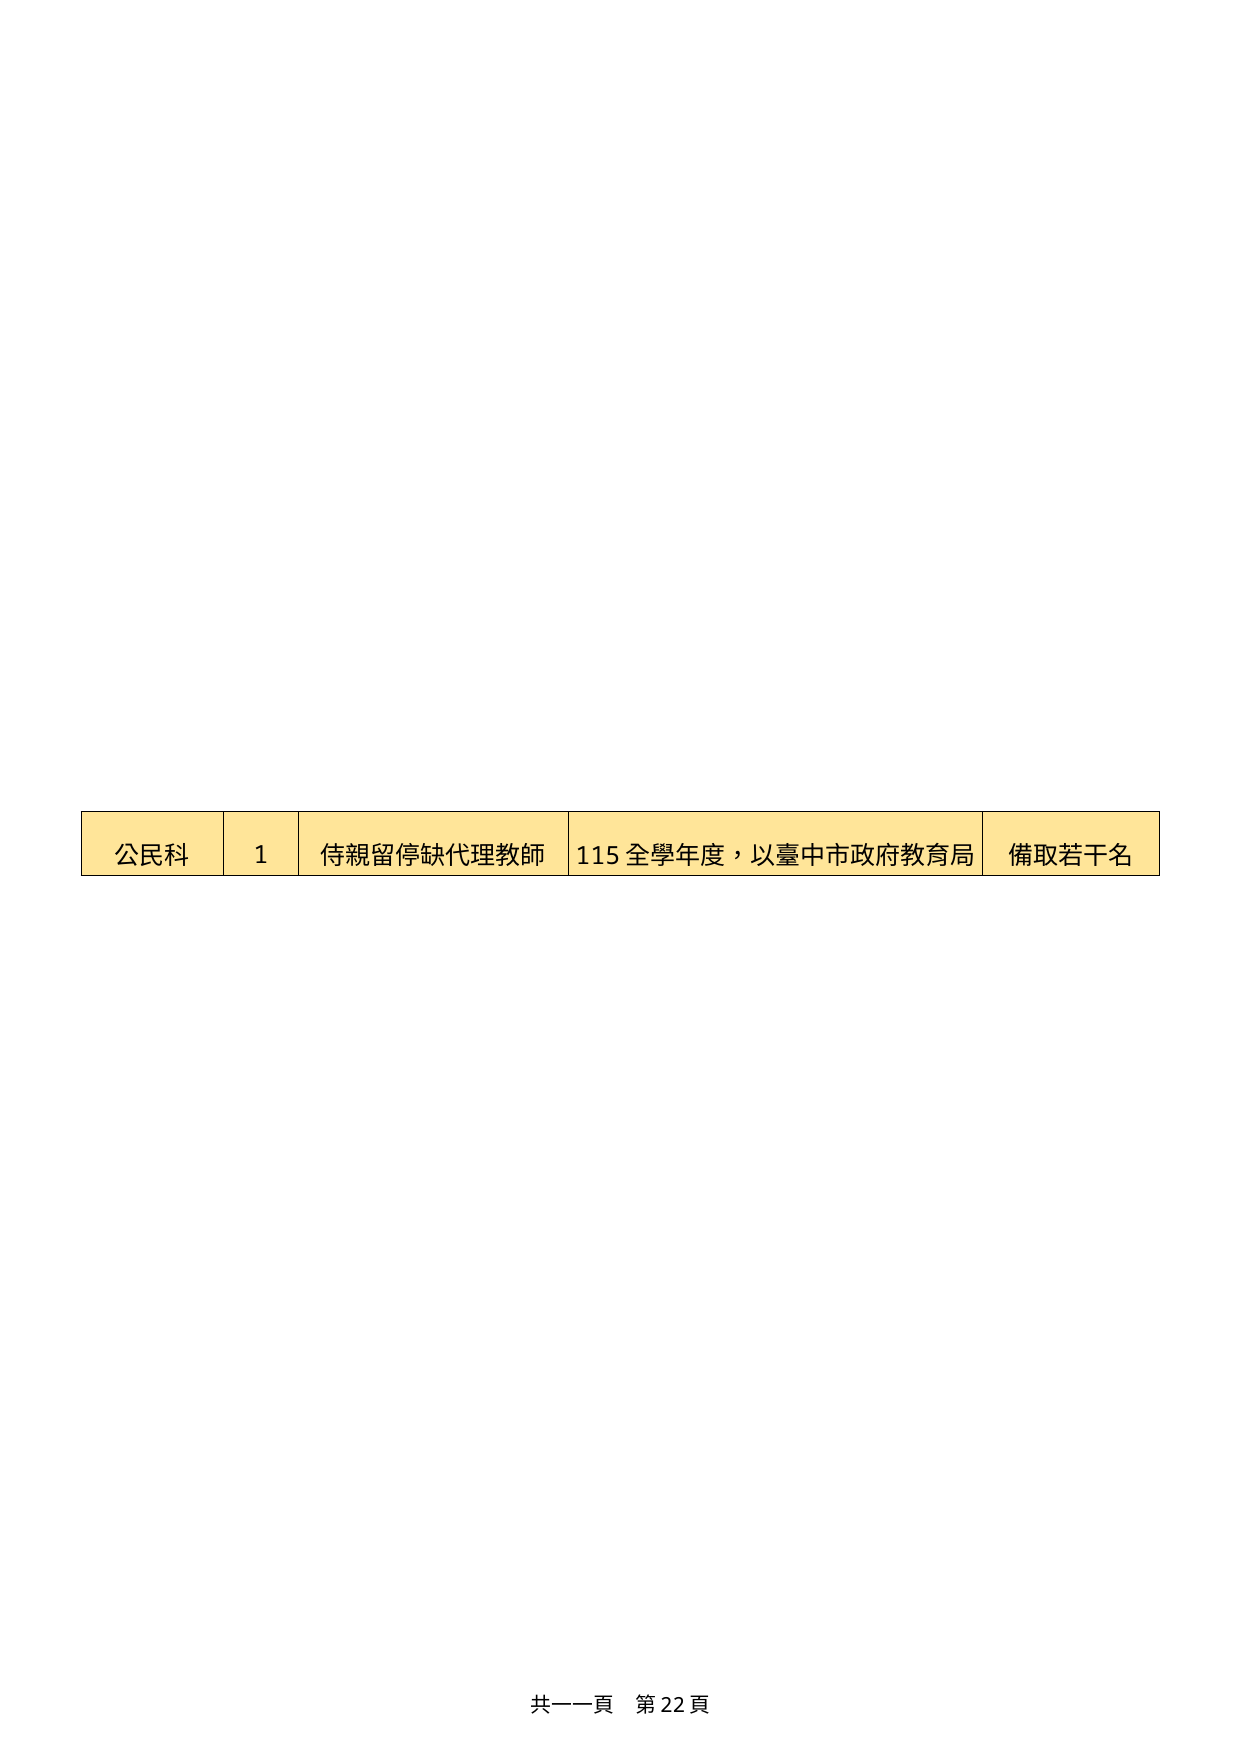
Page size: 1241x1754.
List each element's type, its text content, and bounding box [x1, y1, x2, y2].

table_cell 備取若干名 [983, 812, 1159, 875]
table_cell 公民科 [82, 812, 223, 875]
table_cell 115全學年度，以臺中市政府教育局 [569, 812, 982, 875]
table_cell 侍親留停缺代理教師 [299, 812, 568, 875]
table_cell 1 [224, 812, 298, 875]
